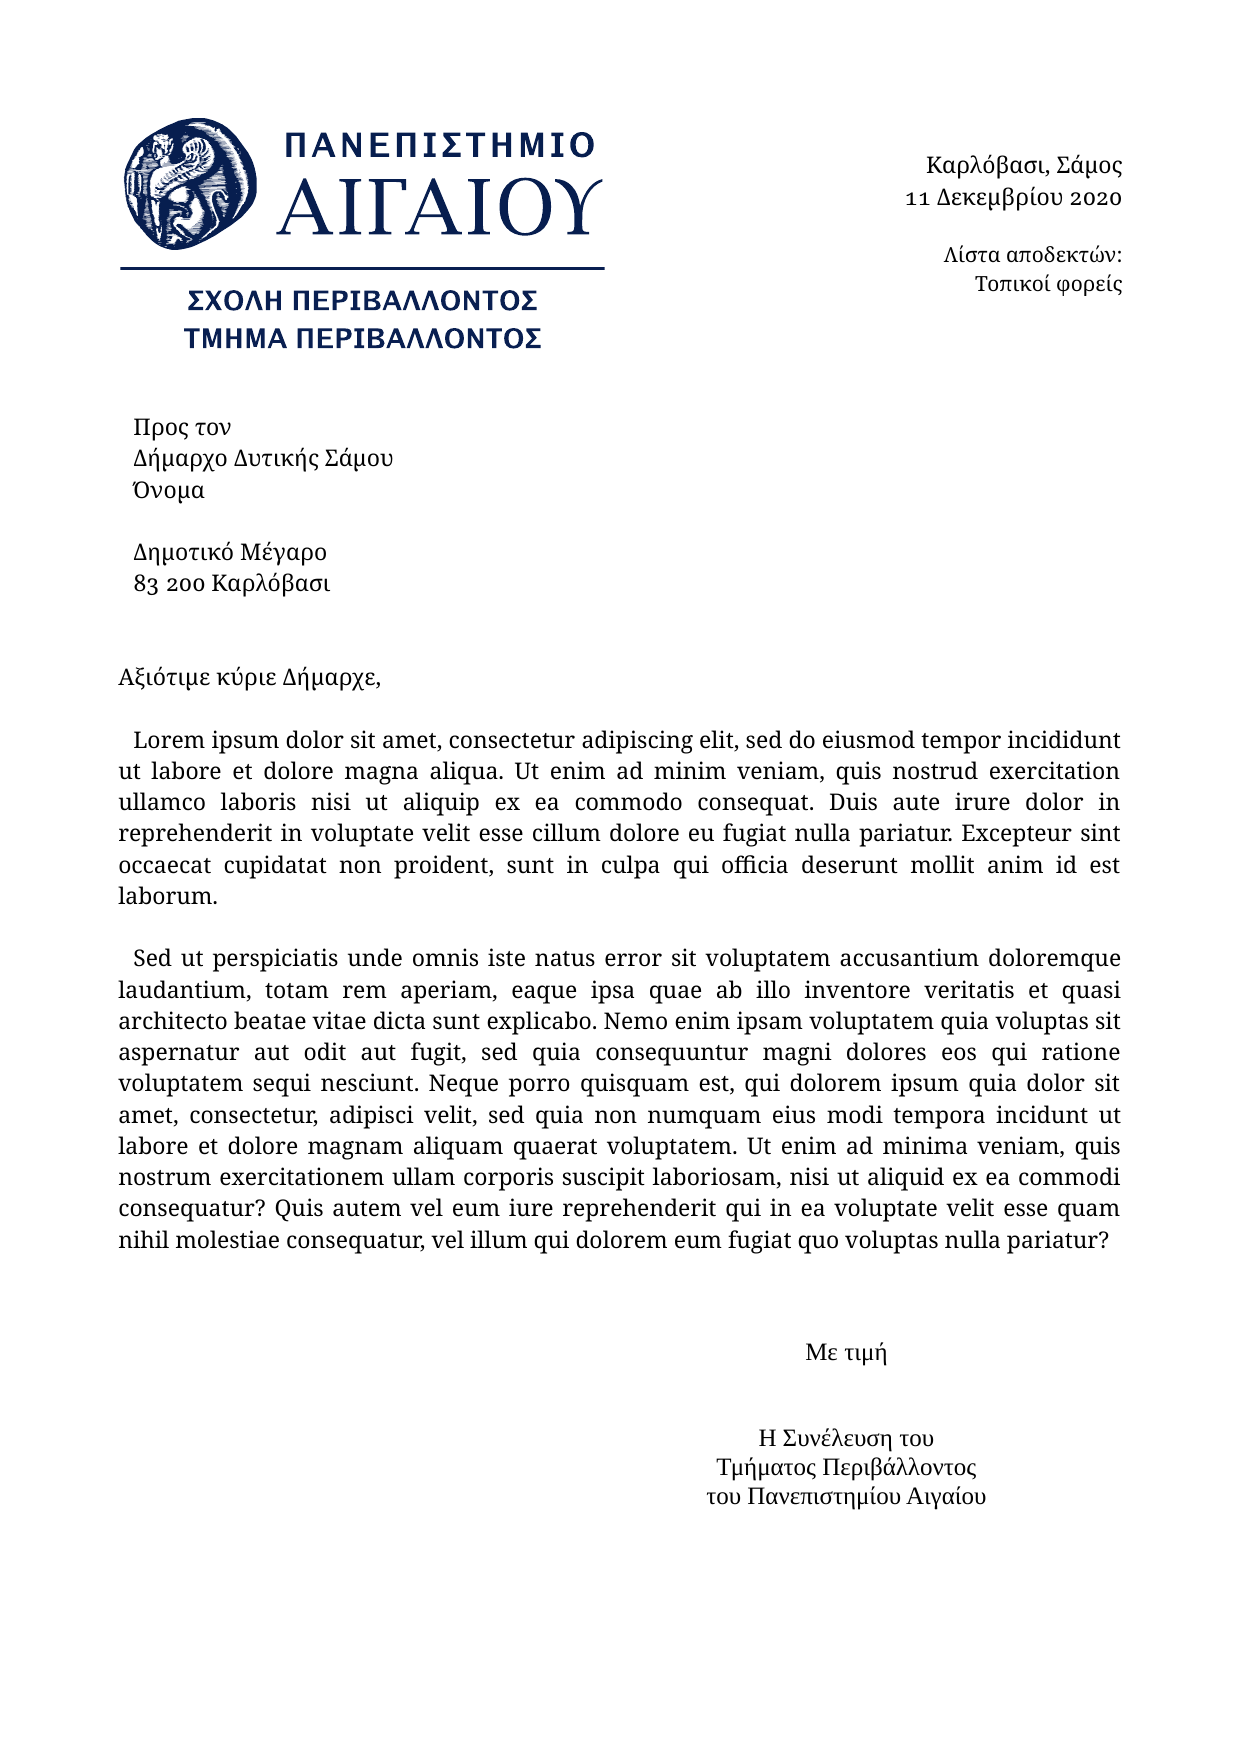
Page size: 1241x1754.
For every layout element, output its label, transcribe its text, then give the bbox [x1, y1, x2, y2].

text [355, 181, 375, 212]
text [483, 181, 510, 212]
text 11 Δεκεμβρίου 2020 [583, 181, 1122, 212]
text [384, 181, 430, 212]
text [248, 181, 301, 212]
text [508, 181, 542, 212]
text 83 200 Καρλόβασι [118, 567, 1122, 598]
text Sed ut perspiciatis unde omnis iste natus error sit voluptatem accusantium doloremque laudantium, totam rem aperiam, eaque ipsa quae ab illo inventore veritatis et quasi architecto beatae vitae dicta sunt explicabo. Nemo enim ipsam voluptatem quia voluptas sit aspernatur aut odit aut fugit, sed quia consequuntur magni dolores eos qui ratione voluptatem sequi nesciunt. Neque porro quisquam est, qui dolorem ipsum quia dolor sit amet, consectetur, adipisci velit, sed quia non numquam eius modi tempora incidunt ut labore et dolore magnam aliquam quaerat voluptatem. Ut enim ad minima veniam, quis nostrum exercitationem ullam corporis suscipit laboriosam, nisi ut aliquid ex ea commodi consequatur? Quis autem vel eum iure reprehenderit qui in ea voluptate velit esse quam nihil molestiae consequatur, vel illum qui dolorem eum fugiat quo voluptas nulla pariatur? [118, 942, 1122, 1255]
text Προς τον [118, 411, 1122, 442]
text Δημοτικό Μέγαρο [118, 536, 1122, 567]
text Καρλόβασι, Σάμος [247, 149, 1122, 181]
text Δήμαρχο Δυτικής Σάμου [118, 442, 1122, 473]
text [541, 181, 574, 212]
text Λίστα αποδεκτών: [118, 240, 1122, 269]
text [437, 181, 475, 212]
text [118, 149, 133, 181]
text Όνομα [118, 473, 1122, 505]
text Τοπικοί φορείς [118, 269, 1122, 297]
text [293, 192, 311, 212]
text Lorem ipsum dolor sit amet, consectetur adipiscing elit, sed do eiusmod tempor incididunt ut labore et dolore magna aliqua. Ut enim ad minim veniam, quis nostrud exercitation ullamco laboris nisi ut aliquip ex ea commodo consequat. Duis aute irure dolor in reprehenderit in voluptate velit esse cillum dolore eu fugiat nulla pariatur. Excepteur sint occaecat cupidatat non proident, sunt in culpa qui officia deserunt mollit anim id est laborum. [118, 723, 1122, 911]
text [567, 181, 595, 203]
text Αξιότιμε κύριε Δήμαρχε, [118, 661, 1122, 692]
text [308, 181, 346, 212]
